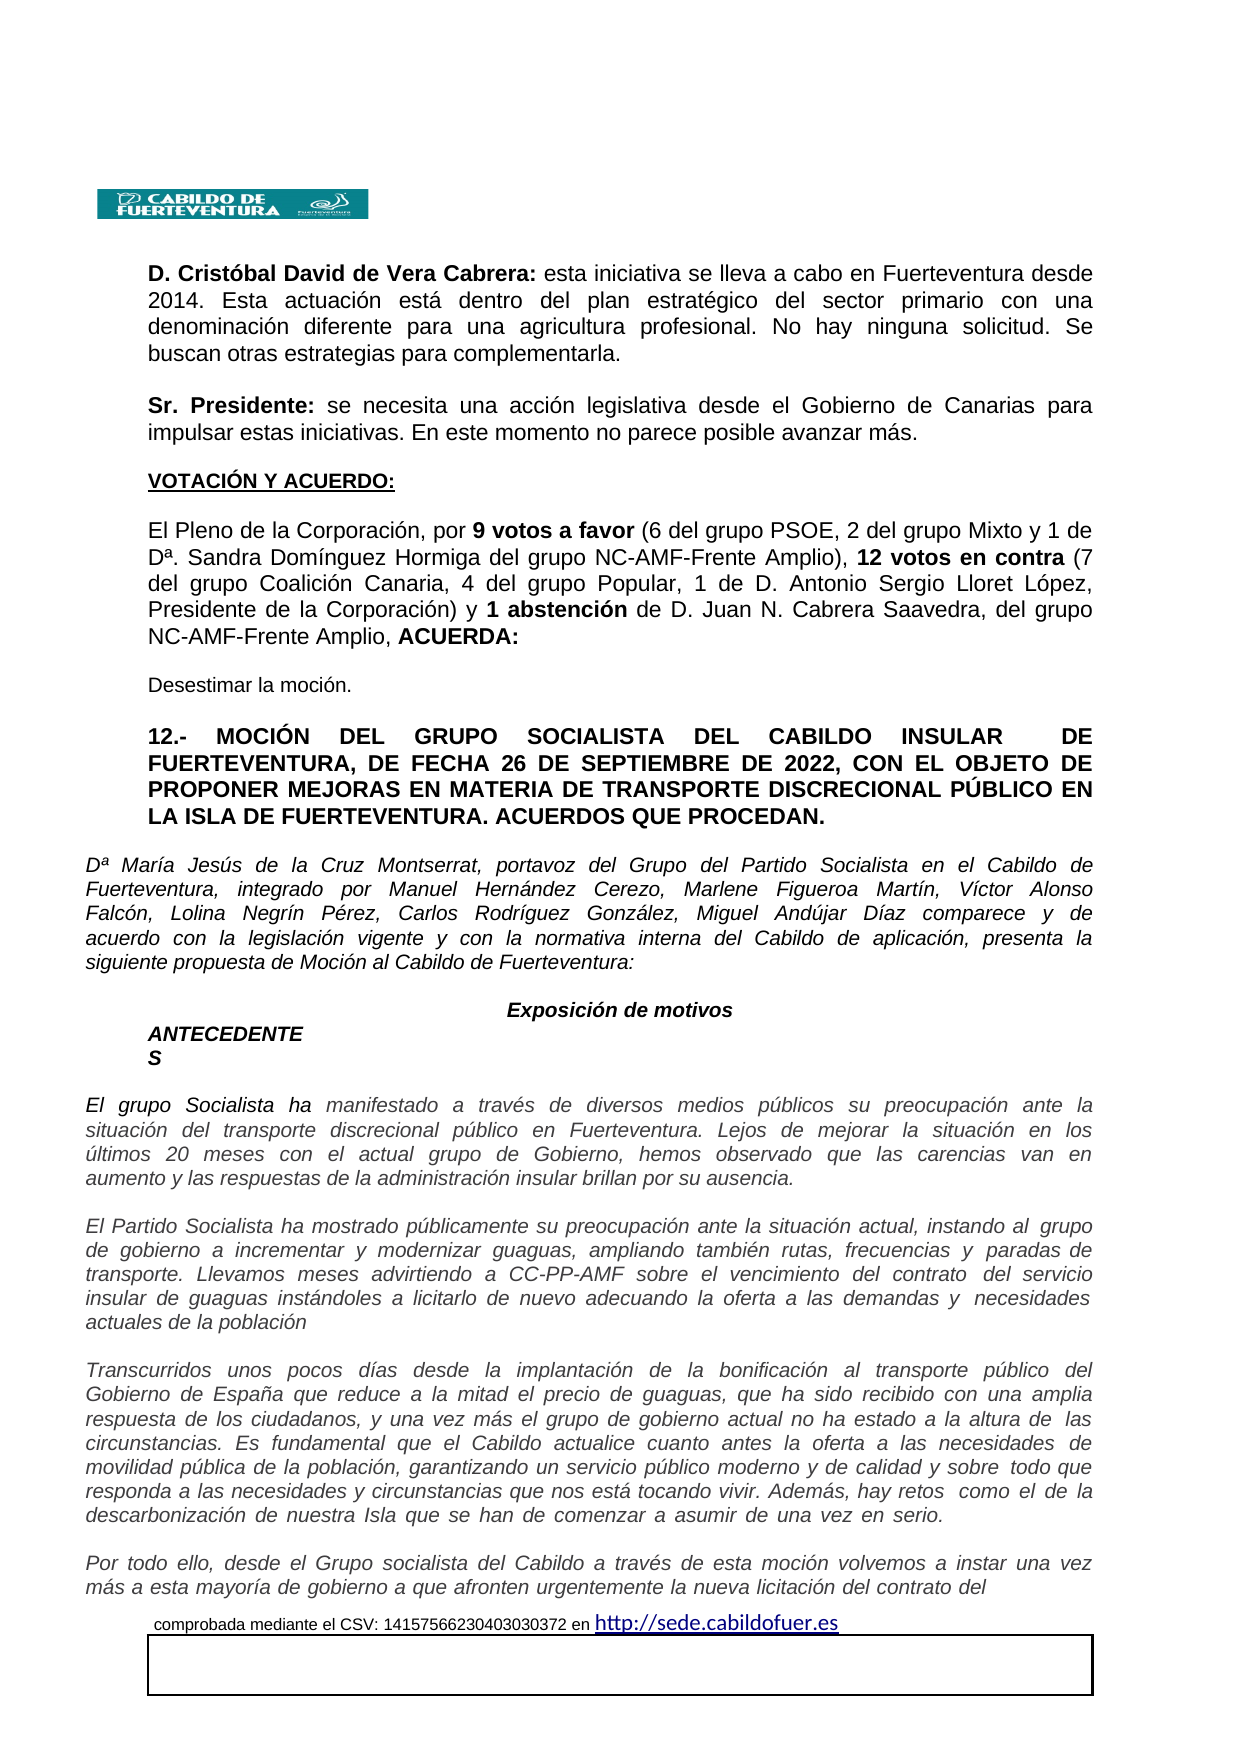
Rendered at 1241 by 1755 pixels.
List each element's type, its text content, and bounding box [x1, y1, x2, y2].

text Exposición de motivos [507, 998, 1107, 1022]
text D. Cristóbal David de Vera Cabrera: esta iniciativa se lleva a cabo en Fuerteventura desde 2014. Esta actuación está dentro del plan estratégico del sector primario con una denominación diferente para una agricultura profesional. No hay ninguna solicitud. Se buscan otras estrategias para complementarla. [148, 260, 1093, 366]
text El Pleno de la Corporación, por 9 votos a favor (6 del grupo PSOE, 2 del grupo Mixto y 1 de Dª. Sandra Domínguez Hormiga del grupo NC-AMF-Frente Amplio), 12 votos en contra (7 del grupo Coalición Canaria, 4 del grupo Popular, 1 de D. Antonio Sergio Lloret López, Presidente de la Corporación) y 1 abstención de D. Juan N. Cabrera Saavedra, del grupo NC-AMF-Frente Amplio, ACUERDA: [148, 517, 1093, 649]
text 12.- MOCIÓN DEL GRUPO SOCIALISTA DEL CABILDO INSULAR DE FUERTEVENTURA, DE FECHA 26 DE SEPTIEMBRE DE 2022, CON EL OBJETO DE PROPONER MEJORAS EN MATERIA DE TRANSPORTE DISCRECIONAL PÚBLICO EN LA ISLA DE FUERTEVENTURA. ACUERDOS QUE PROCEDAN. [148, 723, 1093, 829]
text Desestimar la moción. [148, 673, 1107, 697]
text Dª María Jesús de la Cruz Montserrat, portavoz del Grupo del Partido Socialista en el Cabildo de Fuerteventura, integrado por Manuel Hernández Cerezo, Marlene Figueroa Martín, Víctor Alonso Falcón, Lolina Negrín Pérez, Carlos Rodríguez González, Miguel Andújar Díaz comparece y de acuerdo con la legislación vigente y con la normativa interna del Cabildo de aplicación, presenta la siguiente propuesta de Moción al Cabildo de Fuerteventura: [85, 853, 1093, 973]
text ANTECEDENTES [148, 1021, 318, 1069]
text Por todo ello, desde el Grupo socialista del Cabildo a través de esta moción volvemos a instar una vez más a esta mayoría de gobierno a que afronten urgentemente la nueva licitación del contrato del [85, 1551, 1093, 1599]
text El grupo Socialista ha manifestado a través de diversos medios públicos su preocupación ante la situación del transporte discrecional público en Fuerteventura. Lejos de mejorar la situación en los últimos 20 meses con el actual grupo de Gobierno, hemos observado que las carencias van en aumento y las respuestas de la administración insular brillan por su ausencia. [85, 1093, 1093, 1190]
picture [97, 189, 369, 219]
text VOTACIÓN Y ACUERDO: [148, 469, 1107, 493]
text Sr. Presidente: se necesita una acción legislativa desde el Gobierno de Canarias para impulsar estas iniciativas. En este momento no parece posible avanzar más. [148, 392, 1093, 445]
text Transcurridos unos pocos días desde la implantación de la bonificación al transporte público del Gobierno de España que reduce a la mitad el precio de guaguas, que ha sido recibido con una amplia respuesta de los ciudadanos, y una vez más el grupo de gobierno actual no ha estado a la altura de las circunstancias. Es fundamental que el Cabildo actualice cuanto antes la oferta a las necesidades de movilidad pública de la población, garantizando un servicio público moderno y de calidad y sobre todo que responda a las necesidades y circunstancias que nos está tocando vivir. Además, hay retos como el de la descarbonización de nuestra Isla que se han de comenzar a asumir de una vez en serio. [85, 1358, 1093, 1527]
text El Partido Socialista ha mostrado públicamente su preocupación ante la situación actual, instando al grupo de gobierno a incrementar y modernizar guaguas, ampliando también rutas, frecuencias y paradas de transporte. Llevamos meses advirtiendo a CC-PP-AMF sobre el vencimiento del contrato del servicio insular de guaguas instándoles a licitarlo de nuevo adecuando la oferta a las demandas y necesidades actuales de la población [85, 1213, 1093, 1334]
